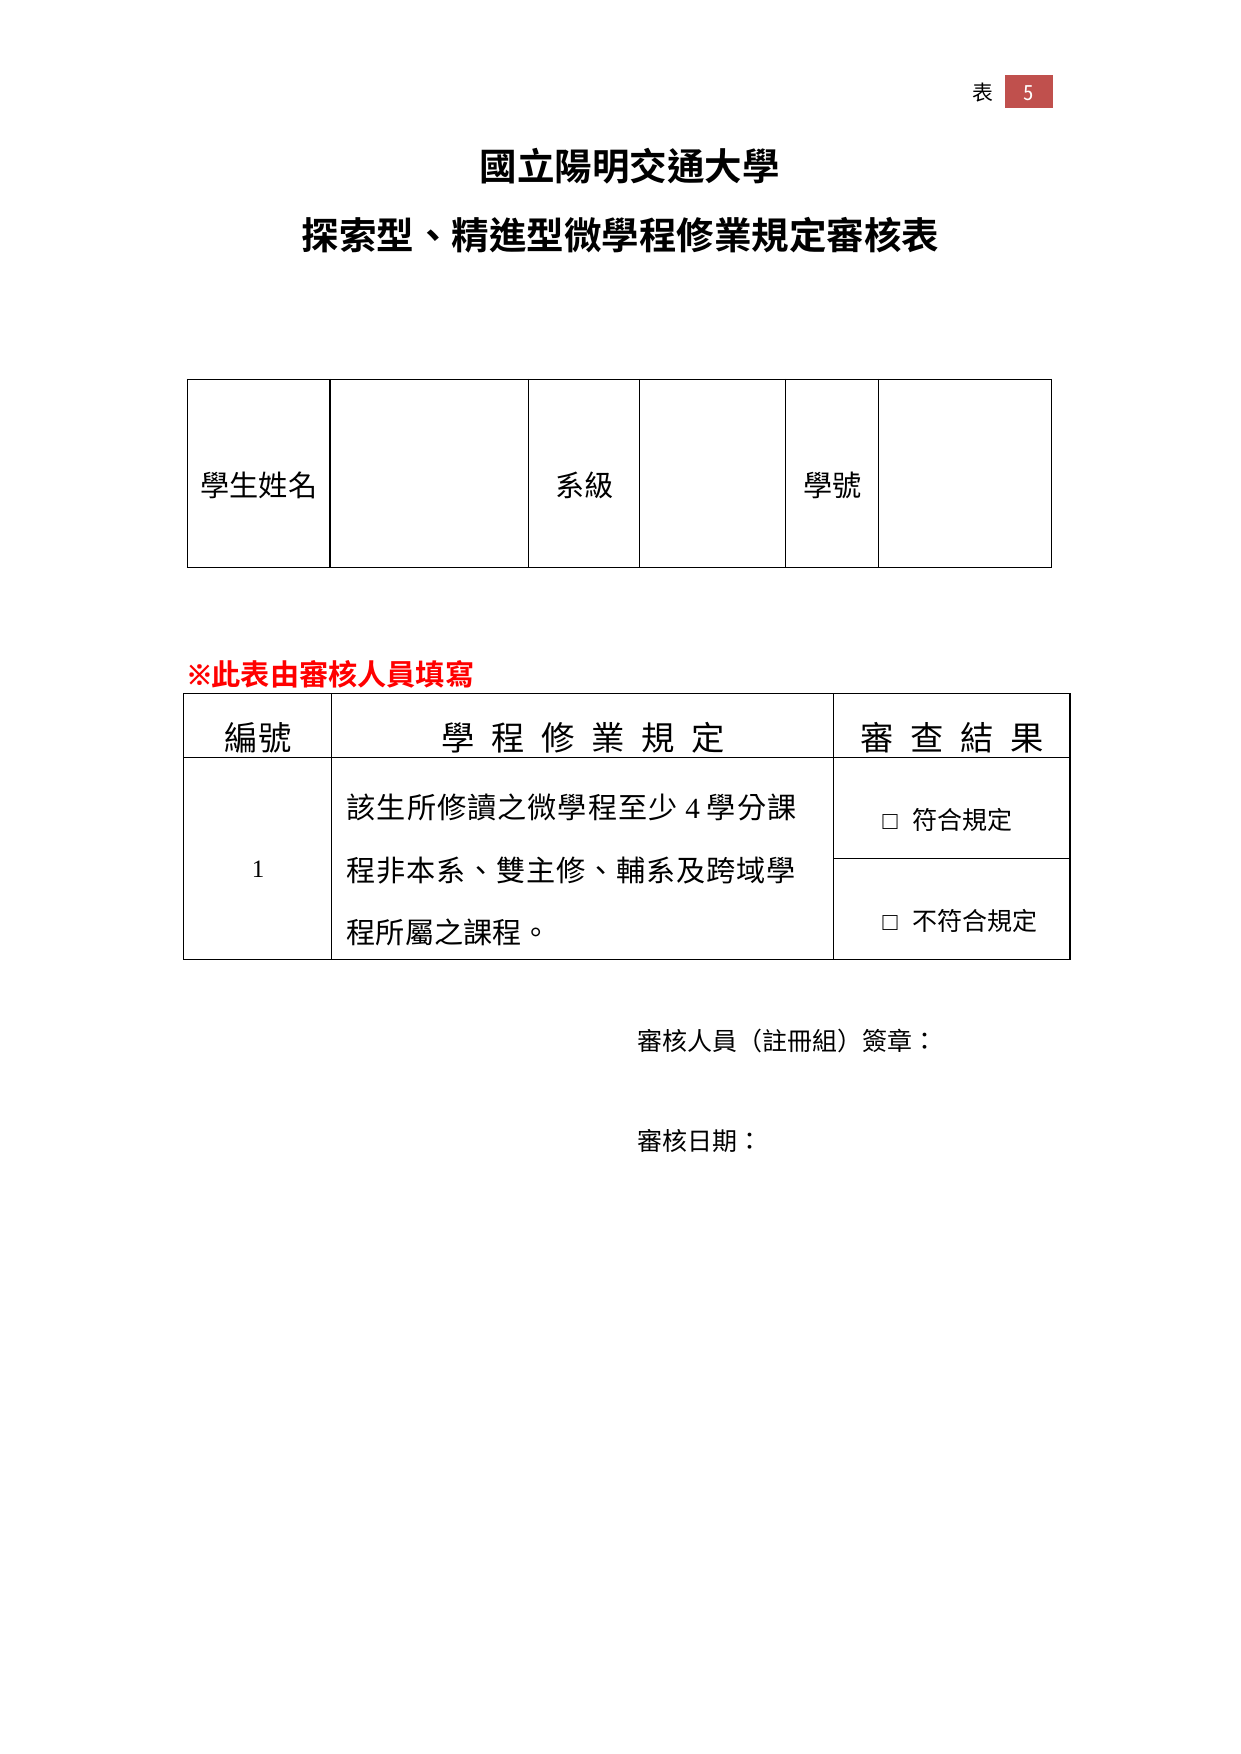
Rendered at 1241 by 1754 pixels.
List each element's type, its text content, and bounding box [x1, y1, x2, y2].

table_header [879, 380, 1051, 567]
table_header [331, 380, 528, 567]
table_header 編號 [184, 694, 331, 757]
text ※此表由審核人員填寫 [187, 631, 1053, 693]
table_header 系級 [529, 380, 639, 567]
table_cell 1 [184, 758, 331, 959]
text 審核日期： [587, 1097, 956, 1160]
table_header 學 程 修 業 規 定 [332, 694, 833, 757]
table_cell □ 符合規定 [834, 758, 1069, 858]
table_header 學號 [786, 380, 878, 567]
text 審核人員（註冊組）簽章： [587, 997, 956, 1060]
table_header 審 查 結 果 [834, 694, 1069, 757]
text 國立陽明交通大學 [187, 137, 1053, 191]
table_cell 該生所修讀之微學程至少4學分課程非本系、雙主修、輔系及跨域學程所屬之課程。 [332, 758, 833, 959]
table_header [640, 380, 785, 567]
table_cell □ 不符合規定 [834, 859, 1069, 959]
text 探索型、精進型微學程修業規定審核表 [187, 191, 1053, 254]
table_header 學生姓名 [188, 380, 329, 567]
